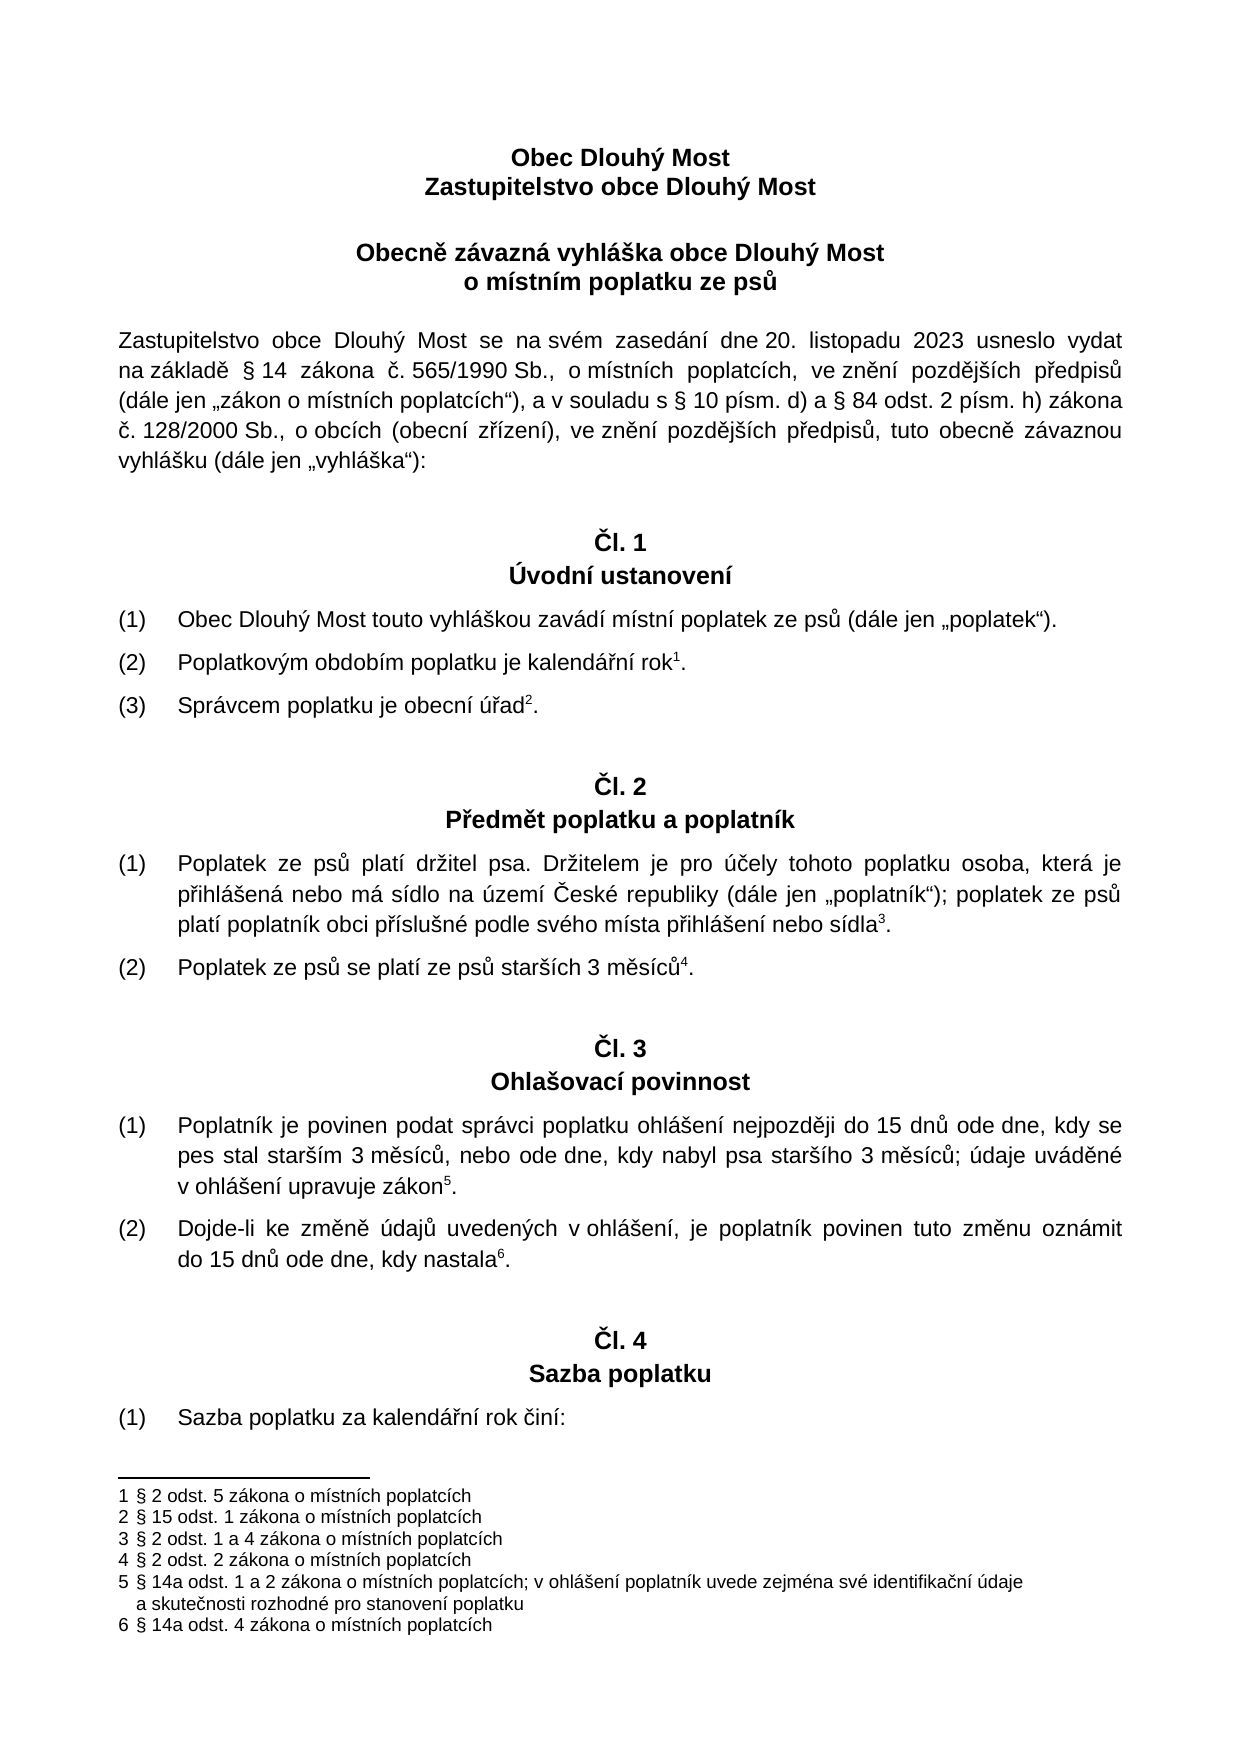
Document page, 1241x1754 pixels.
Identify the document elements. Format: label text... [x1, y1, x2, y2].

title Obec Dlouhý Most Zastupitelstvo obce Dlouhý Most [118, 143, 1122, 201]
text Zastupitelstvo obce Dlouhý Most se na svém zasedání dne 20. listopadu 2023 usneslo vydat na základě § 14 zákona č. 565/1990 Sb., o místních poplatcích, ve znění pozdějších předpisů (dále jen „zákon o místních poplatcích“), a v souladu s § 10 písm. d) a § 84 odst. 2 písm. h) zákona č. 128/2000 Sb., o obcích (obecní zřízení), ve znění pozdějších předpisů, tuto obecně závaznou vyhlášku (dále jen „vyhláška“): [118, 327, 1122, 474]
subtitle Čl. 2 Předmět poplatku a poplatník [118, 772, 1122, 834]
list Dojde-li ke změně údajů uvedených v ohlášení, je poplatník povinen tuto změnu oznámit do 15 dnů ode dne, kdy nastala. [118, 1215, 1122, 1272]
list Poplatník je povinen podat správci poplatku ohlášení nejpozději do 15 dnů ode dne, kdy se pes stal starším 3 měsíců, nebo ode dne, kdy nabyl psa staršího 3 měsíců; údaje uváděné v ohlášení upravuje zákon. [118, 1112, 1122, 1199]
list § 2 odst. 2 zákona o místních poplatcích [118, 1549, 1122, 1571]
list § 15 odst. 1 zákona o místních poplatcích [118, 1506, 1122, 1528]
subtitle Čl. 1 Úvodní ustanovení [118, 528, 1122, 589]
list § 14a odst. 4 zákona o místních poplatcích [118, 1614, 1122, 1635]
list § 2 odst. 1 a 4 zákona o místních poplatcích [118, 1528, 1122, 1549]
subtitle Čl. 4 Sazba poplatku [118, 1326, 1122, 1388]
subtitle Čl. 3 Ohlašovací povinnost [118, 1034, 1122, 1096]
list § 14a odst. 1 a 2 zákona o místních poplatcích; v ohlášení poplatník uvede zejména své identifikační údaje a skutečnosti rozhodné pro stanovení poplatku [118, 1571, 1122, 1614]
list Poplatkovým obdobím poplatku je kalendářní rok. [118, 649, 1122, 675]
list Poplatek ze psů platí držitel psa. Držitelem je pro účely tohoto poplatku osoba, která je přihlášená nebo má sídlo na území České republiky (dále jen „poplatník“); poplatek ze psů platí poplatník obci příslušné podle svého místa přihlášení nebo sídla. [118, 850, 1122, 937]
list Správcem poplatku je obecní úřad. [118, 692, 1122, 718]
list Obec Dlouhý Most touto vyhláškou zavádí místní poplatek ze psů (dále jen „poplatek“). [118, 606, 1122, 633]
list Poplatek ze psů se platí ze psů starších 3 měsíců. [118, 953, 1122, 980]
list Sazba poplatku za kalendářní rok činí: [118, 1404, 1122, 1431]
list § 2 odst. 5 zákona o místních poplatcích [118, 1484, 1122, 1506]
subtitle Obecně závazná vyhláška obce Dlouhý Most o místním poplatku ze psů [118, 238, 1122, 295]
